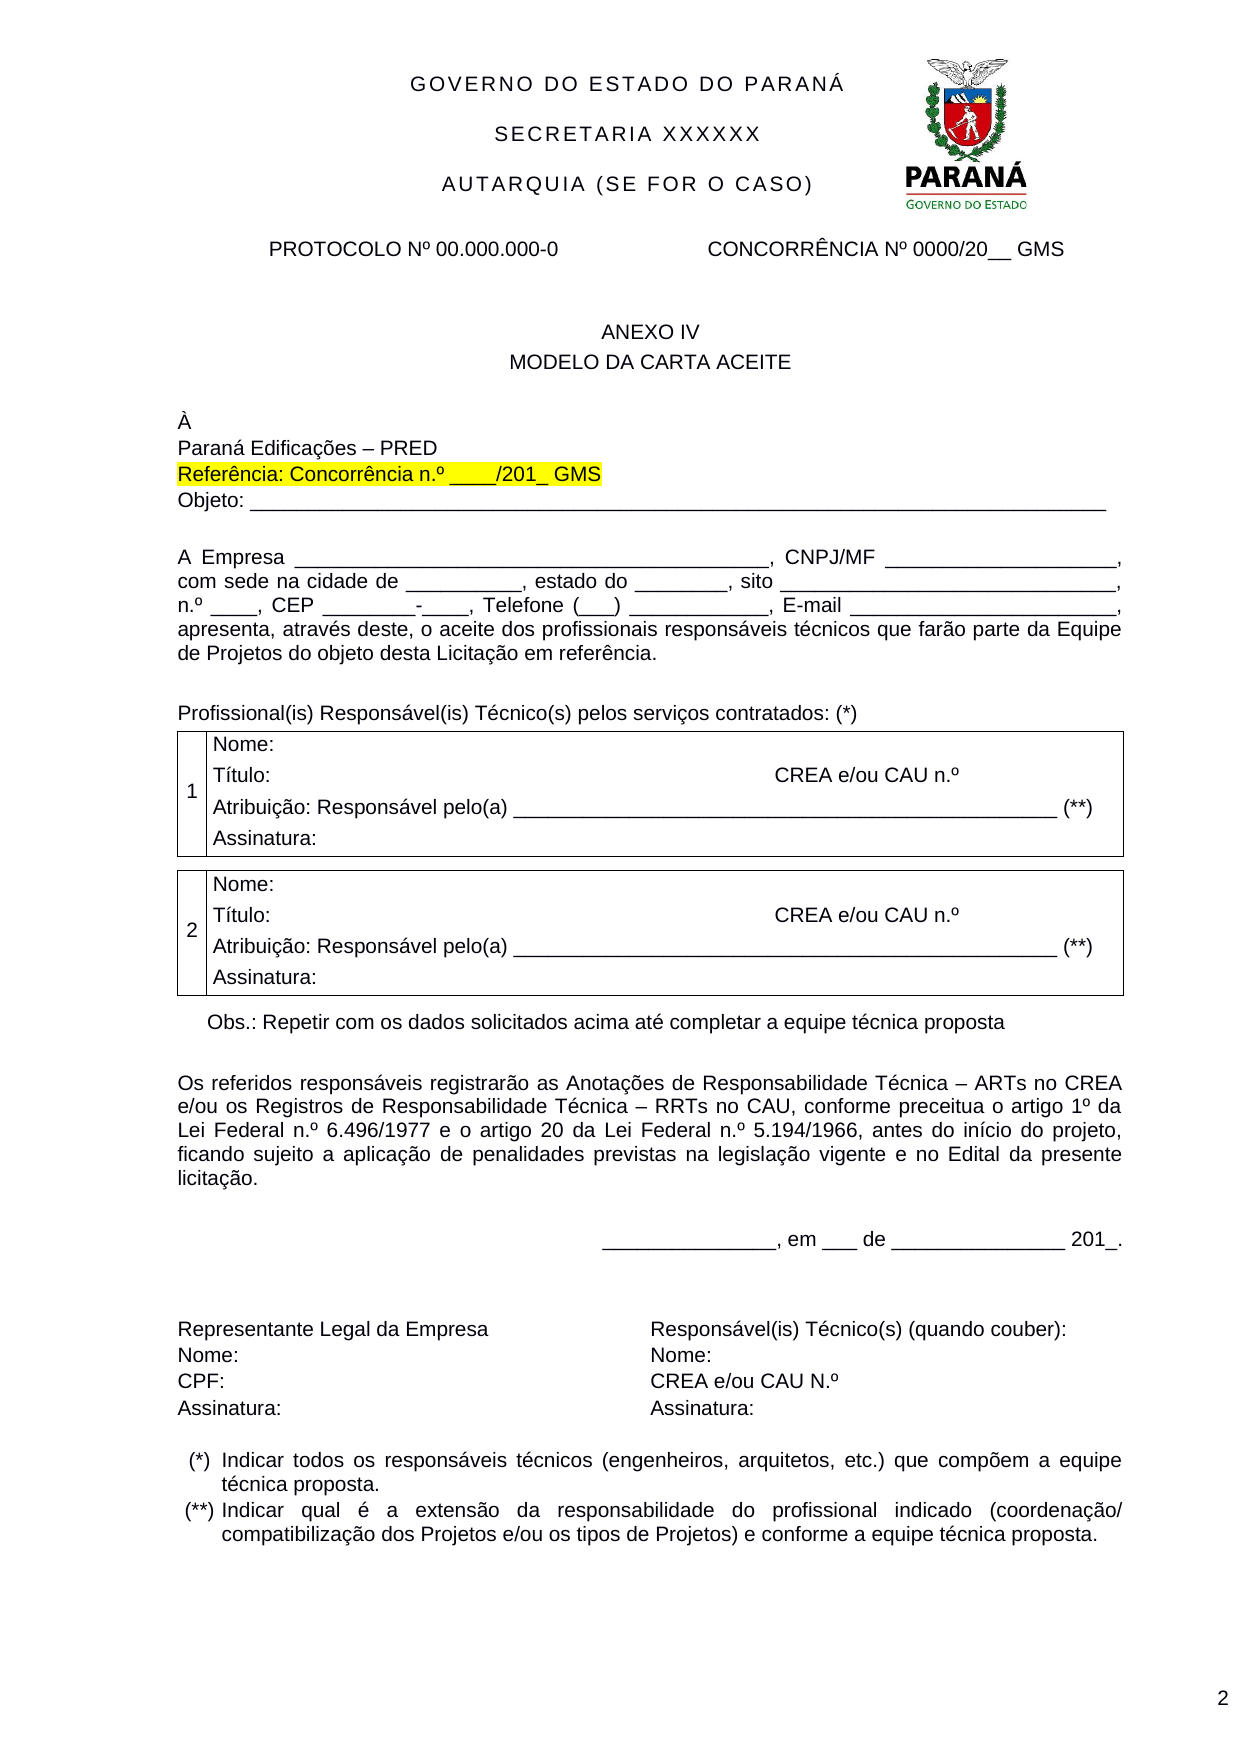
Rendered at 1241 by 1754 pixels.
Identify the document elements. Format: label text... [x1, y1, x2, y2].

table_cell CREA e/ou CAU n.º [768, 902, 1123, 933]
table_cell Nome: [207, 732, 1123, 762]
table_cell (*) [177, 1448, 221, 1497]
table_cell _______________, em ___ de _______________ 201_. [177, 1227, 1123, 1257]
table_cell Indicar qual é a extensão da responsabilidade do profissional indicado (coordenação/ compatibilização dos Projetos e/ou os tipos de Projetos) e conforme a equipe técnica proposta. [221, 1498, 1123, 1547]
table_cell Atribuição: Responsável pelo(a) _______________________________________________ (**) [207, 933, 1123, 964]
table_cell 2 [178, 871, 206, 995]
table_cell Objeto: __________________________________________________________________________ [177, 488, 1123, 514]
table_cell Indicar todos os responsáveis técnicos (engenheiros, arquitetos, etc.) que compõem a equipe técnica proposta. [221, 1448, 1123, 1497]
table_cell Os referidos responsáveis registrarão as Anotações de Responsabilidade Técnica – ARTs no CREA e/ou os Registros de Responsabilidade Técnica – RRTs no CAU, conforme preceitua o artigo 1º da Lei Federal n.º 6.496/1977 e o artigo 20 da Lei Federal n.º 5.194/1966, antes do início do projeto, ficando sujeito a aplicação de penalidades previstas na legislação vigente e no Edital da presente licitação. [177, 1070, 1123, 1196]
table_cell Referência: Concorrência n.º ____/201_ GMS [177, 462, 1123, 488]
table_cell Responsável(is) Técnico(s) (quando couber): Nome: CREA e/ou CAU N.º Assinatura: [650, 1317, 1123, 1421]
table_cell Atribuição: Responsável pelo(a) _______________________________________________ (**) [207, 794, 1123, 825]
table_cell Obs.: Repetir com os dados solicitados acima até completar a equipe técnica proposta [207, 1010, 1123, 1040]
table_cell [177, 671, 1123, 701]
table_cell [177, 1421, 1123, 1447]
table_cell CREA e/ou CAU n.º [768, 762, 1123, 793]
table_cell Título: [207, 902, 768, 933]
table_cell [177, 1257, 1123, 1317]
table_cell 1 [178, 732, 206, 856]
table_cell [177, 857, 1123, 870]
table_cell [177, 1010, 207, 1040]
table_cell A Empresa _________________________________________, CNPJ/MF ____________________, com sede na cidade de __________, estado do ________, sito _____________________________, n.º ____, CEP ________-____, Telefone (___) ____________, E-mail _______________________, apresenta, através deste, o aceite dos profissionais responsáveis técnicos que farão parte da Equipe de Projetos do objeto desta Licitação em referência. [177, 545, 1123, 671]
table_cell Nome: [207, 871, 1123, 902]
table_cell Assinatura: [207, 964, 1123, 995]
table_cell Assinatura: [207, 825, 1123, 856]
table_cell [177, 1040, 1123, 1070]
table_cell [177, 996, 1123, 1010]
table_cell [177, 514, 1123, 544]
table_header ANEXO IV [177, 320, 1123, 350]
table_cell Paraná Edificações – PRED [177, 436, 1123, 462]
table_cell À [177, 410, 1123, 436]
table_cell Profissional(is) Responsável(is) Técnico(s) pelos serviços contratados: (*) [177, 701, 1123, 731]
table_cell MODELO DA CARTA ACEITE [177, 350, 1123, 380]
table_cell Título: [207, 762, 768, 793]
table_cell [177, 1196, 1123, 1227]
table_cell [177, 380, 1123, 410]
table_cell (**) [177, 1498, 221, 1547]
table_cell Representante Legal da Empresa Nome: CPF: Assinatura: [177, 1317, 650, 1421]
